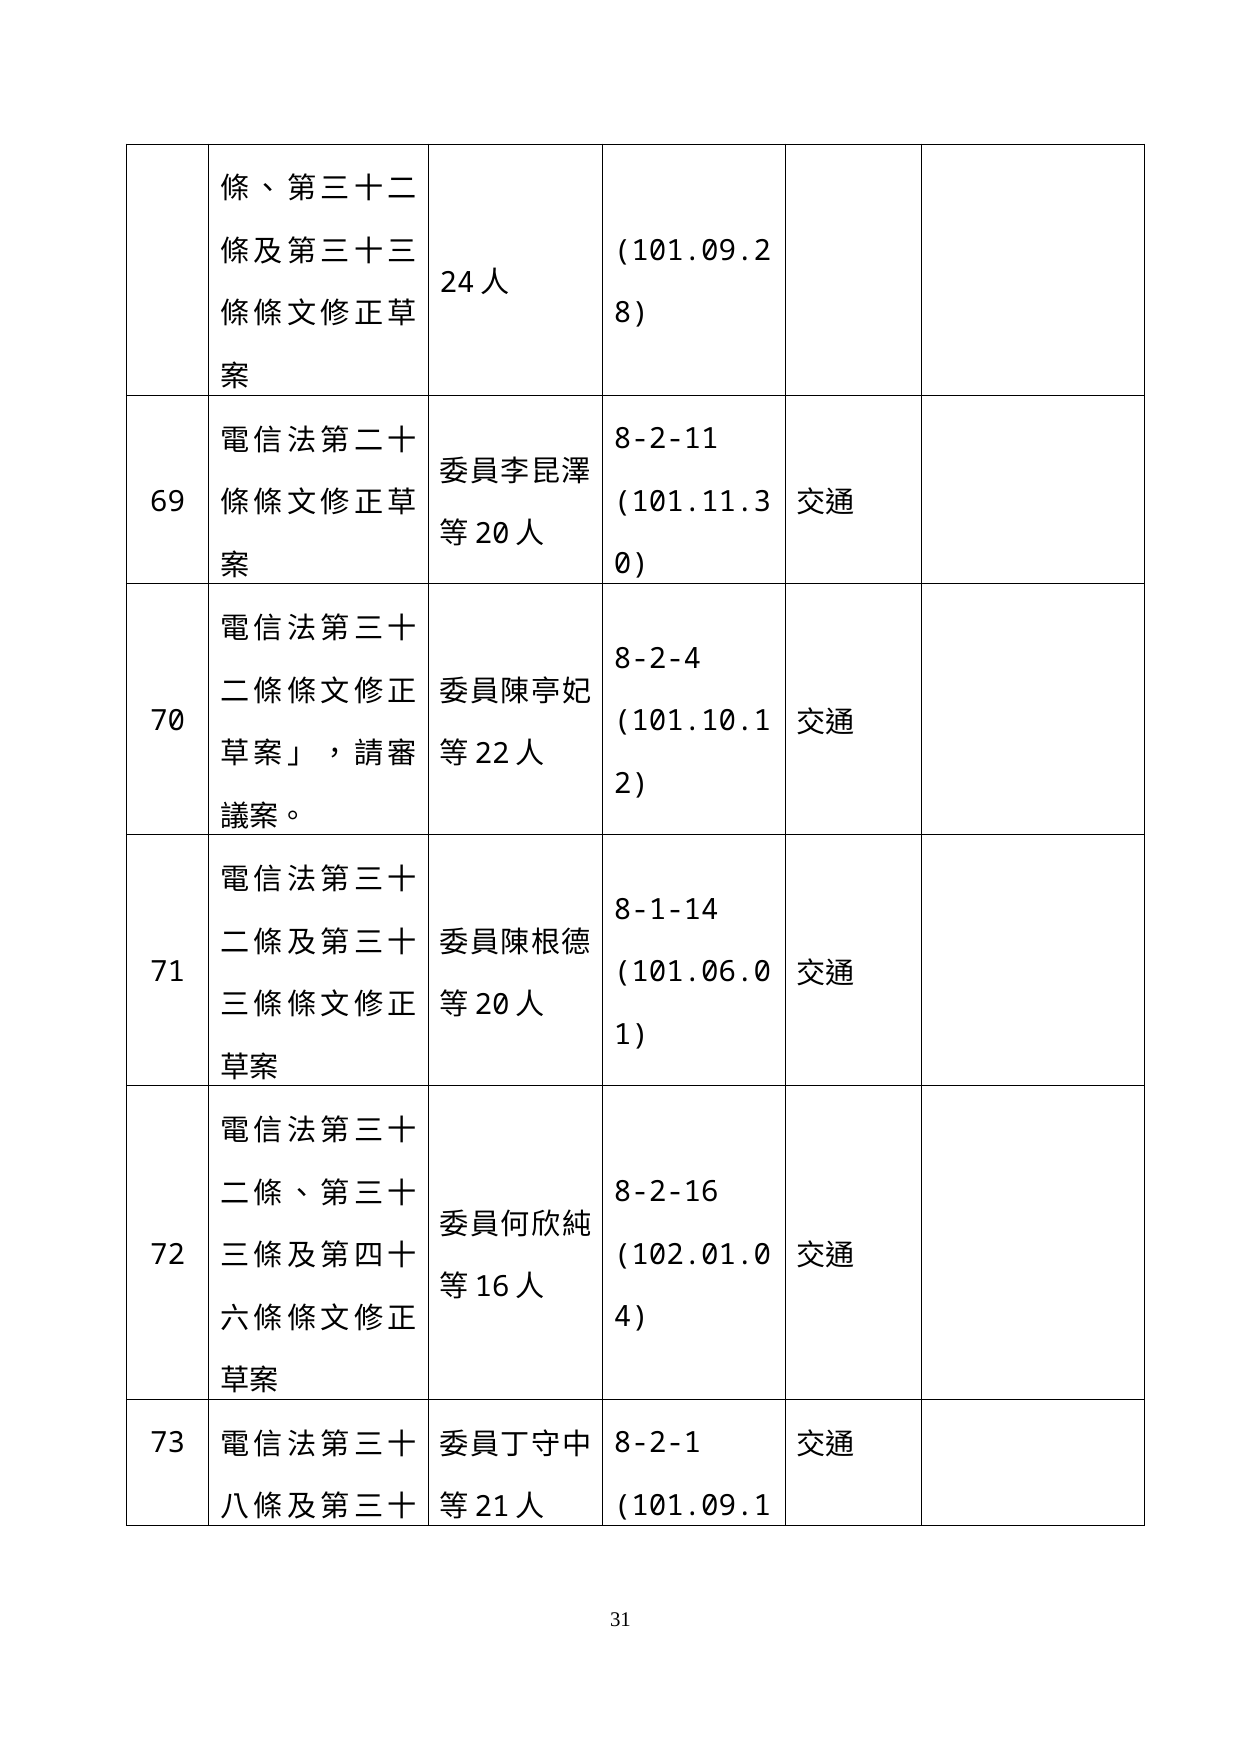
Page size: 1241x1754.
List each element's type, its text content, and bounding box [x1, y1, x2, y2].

table_cell 交通 [786, 1400, 921, 1525]
table_cell 電信法第二十條條文修正草案 [209, 396, 428, 583]
table_cell 交通 [786, 1086, 921, 1399]
table_cell 24人 [429, 145, 602, 394]
table_cell 72 [127, 1086, 208, 1399]
table_cell 交通 [786, 835, 921, 1085]
table_cell 委員陳根德等20人 [429, 835, 602, 1085]
table_cell 委員李昆澤等20人 [429, 396, 602, 583]
table_cell [127, 145, 208, 394]
table_cell 70 [127, 584, 208, 834]
table_cell 電信法第三十八條及第三十 [209, 1400, 428, 1525]
table_cell 電信法第三十二條、第三十三條及第四十六條條文修正草案 [209, 1086, 428, 1399]
table_cell 交通 [786, 584, 921, 834]
table_cell 8-1-14 (101.06.01) [603, 835, 785, 1085]
table_cell [922, 1086, 1144, 1399]
table_cell 71 [127, 835, 208, 1085]
table_cell 8-2-16 (102.01.04) [603, 1086, 785, 1399]
table_cell 電信法第三十二條條文修正草案」，請審議案。 [209, 584, 428, 834]
table_cell 委員陳亭妃等22人 [429, 584, 602, 834]
table_cell [922, 1400, 1144, 1525]
table_cell [786, 145, 921, 394]
table_cell 委員丁守中等21人 [429, 1400, 602, 1525]
table_cell [922, 835, 1144, 1085]
table_cell 8-2-1 (101.09.1 [603, 1400, 785, 1525]
table_cell [922, 396, 1144, 583]
table_cell 委員何欣純等16人 [429, 1086, 602, 1399]
table_cell 條、第三十二條及第三十三條條文修正草案 [209, 145, 428, 394]
table_cell 73 [127, 1400, 208, 1525]
table_cell 交通 [786, 396, 921, 583]
table_cell 69 [127, 396, 208, 583]
table_cell 8-2-11 (101.11.30) [603, 396, 785, 583]
table_cell 電信法第三十二條及第三十三條條文修正草案 [209, 835, 428, 1085]
table_cell 8-2-4 (101.10.12) [603, 584, 785, 834]
table_cell [922, 145, 1144, 394]
table_cell (101.09.28) [603, 145, 785, 394]
table_cell [922, 584, 1144, 834]
